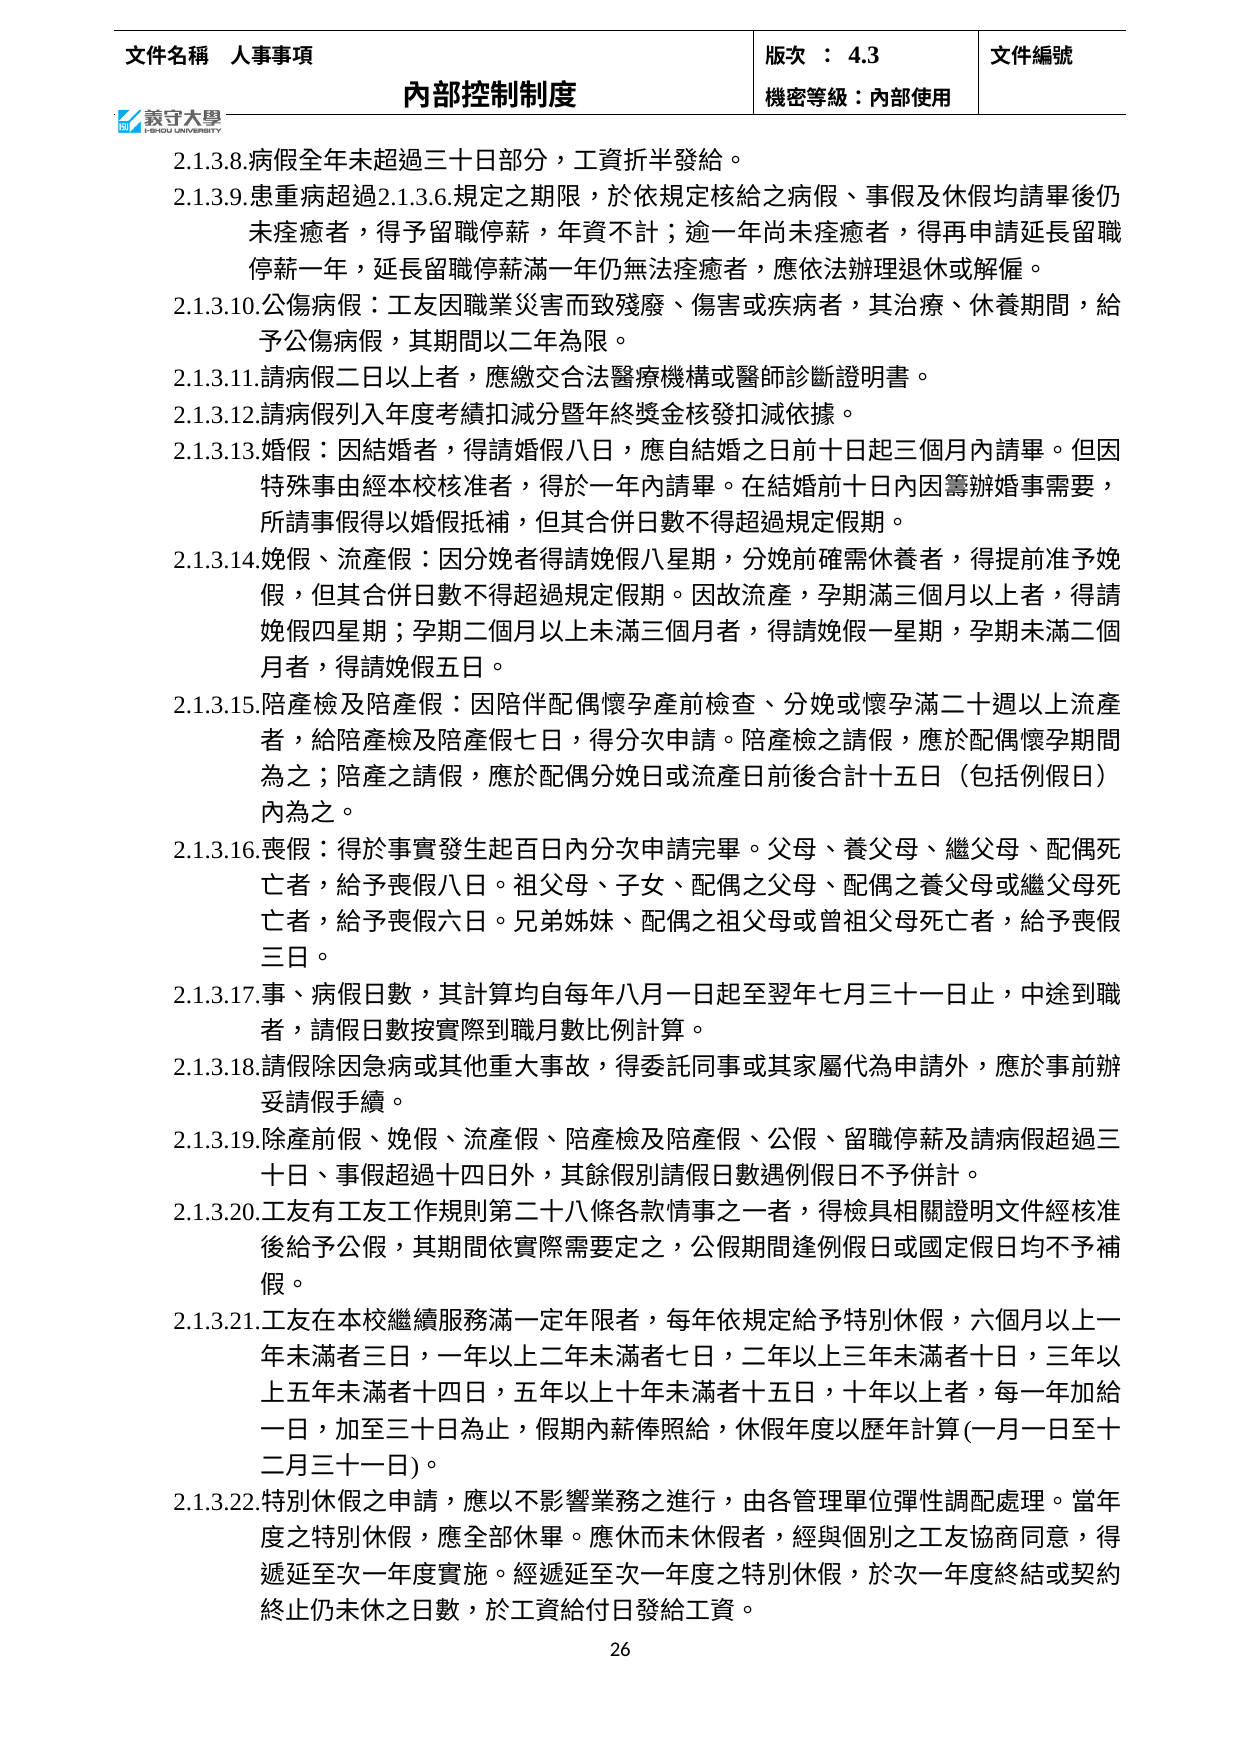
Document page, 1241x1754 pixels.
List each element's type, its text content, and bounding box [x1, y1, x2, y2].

text 2.1.3.19.除產前假、娩假、流產假、陪產檢及陪產假、公假、留職停薪及請病假超過三十日、事假超過十四日外，其餘假別請假日數遇例假日不予併計。 [173, 1119, 1122, 1192]
text 2.1.3.16.喪假：得於事實發生起百日內分次申請完畢。父母、養父母、繼父母、配偶死亡者，給予喪假八日。祖父母、子女、配偶之父母、配偶之養父母或繼父母死亡者，給予喪假六日。兄弟姊妹、配偶之祖父母或曾祖父母死亡者，給予喪假三日。 [173, 829, 1122, 974]
text 2.1.3.17.事、病假日數，其計算均自每年八月一日起至翌年七月三十一日止，中途到職者，請假日數按實際到職月數比例計算。 [173, 974, 1122, 1047]
text 2.1.3.12.請病假列入年度考績扣減分暨年終獎金核發扣減依據。 [173, 394, 1122, 430]
text 2.1.3.21.工友在本校繼續服務滿一定年限者，每年依規定給予特別休假，六個月以上一年未滿者三日，一年以上二年未滿者七日，二年以上三年未滿者十日，三年以上五年未滿者十四日，五年以上十年未滿者十五日，十年以上者，每一年加給一日，加至三十日為止，假期內薪俸照給，休假年度以歷年計算(一月一日至十二月三十一日)。 [173, 1300, 1122, 1482]
text 2.1.3.10.公傷病假：工友因職業災害而致殘廢、傷害或疾病者，其治療、休養期間，給予公傷病假，其期間以二年為限。 [173, 285, 1122, 358]
text 2.1.3.9.患重病超過2.1.3.6.規定之期限，於依規定核給之病假、事假及休假均請畢後仍未痊癒者，得予留職停薪，年資不計；逾一年尚未痊癒者，得再申請延長留職停薪一年，延長留職停薪滿一年仍無法痊癒者，應依法辦理退休或解僱。 [173, 177, 1122, 285]
text 2.1.3.11.請病假二日以上者，應繳交合法醫療機構或醫師診斷證明書。 [173, 358, 1122, 394]
text 2.1.3.13.婚假：因結婚者，得請婚假八日，應自結婚之日前十日起三個月內請畢。但因特殊事由經本校核准者，得於一年內請畢。在結婚前十日內因籌辦婚事需要，所請事假得以婚假抵補，但其合併日數不得超過規定假期。 [173, 430, 1122, 539]
text 2.1.3.8.病假全年未超過三十日部分，工資折半發給。 [173, 140, 1122, 177]
text 2.1.3.18.請假除因急病或其他重大事故，得委託同事或其家屬代為申請外，應於事前辦妥請假手續。 [173, 1047, 1122, 1119]
text 2.1.3.22.特別休假之申請，應以不影響業務之進行，由各管理單位彈性調配處理。當年度之特別休假，應全部休畢。應休而未休假者，經與個別之工友協商同意，得遞延至次一年度實施。經遞延至次一年度之特別休假，於次一年度終結或契約終止仍未休之日數，於工資給付日發給工資。 [173, 1482, 1122, 1627]
text 2.1.3.20.工友有工友工作規則第二十八條各款情事之一者，得檢具相關證明文件經核准後給予公假，其期間依實際需要定之，公假期間逢例假日或國定假日均不予補假。 [173, 1192, 1122, 1300]
text 2.1.3.15.陪產檢及陪產假：因陪伴配偶懷孕產前檢查、分娩或懷孕滿二十週以上流產者，給陪產檢及陪產假七日，得分次申請。陪產檢之請假，應於配偶懷孕期間為之；陪產之請假，應於配偶分娩日或流產日前後合計十五日（包括例假日）內為之。 [173, 684, 1122, 829]
text 2.1.3.14.娩假、流產假：因分娩者得請娩假八星期，分娩前確需休養者，得提前准予娩假，但其合併日數不得超過規定假期。因故流產，孕期滿三個月以上者，得請娩假四星期；孕期二個月以上未滿三個月者，得請娩假一星期，孕期未滿二個月者，得請娩假五日。 [173, 539, 1122, 684]
